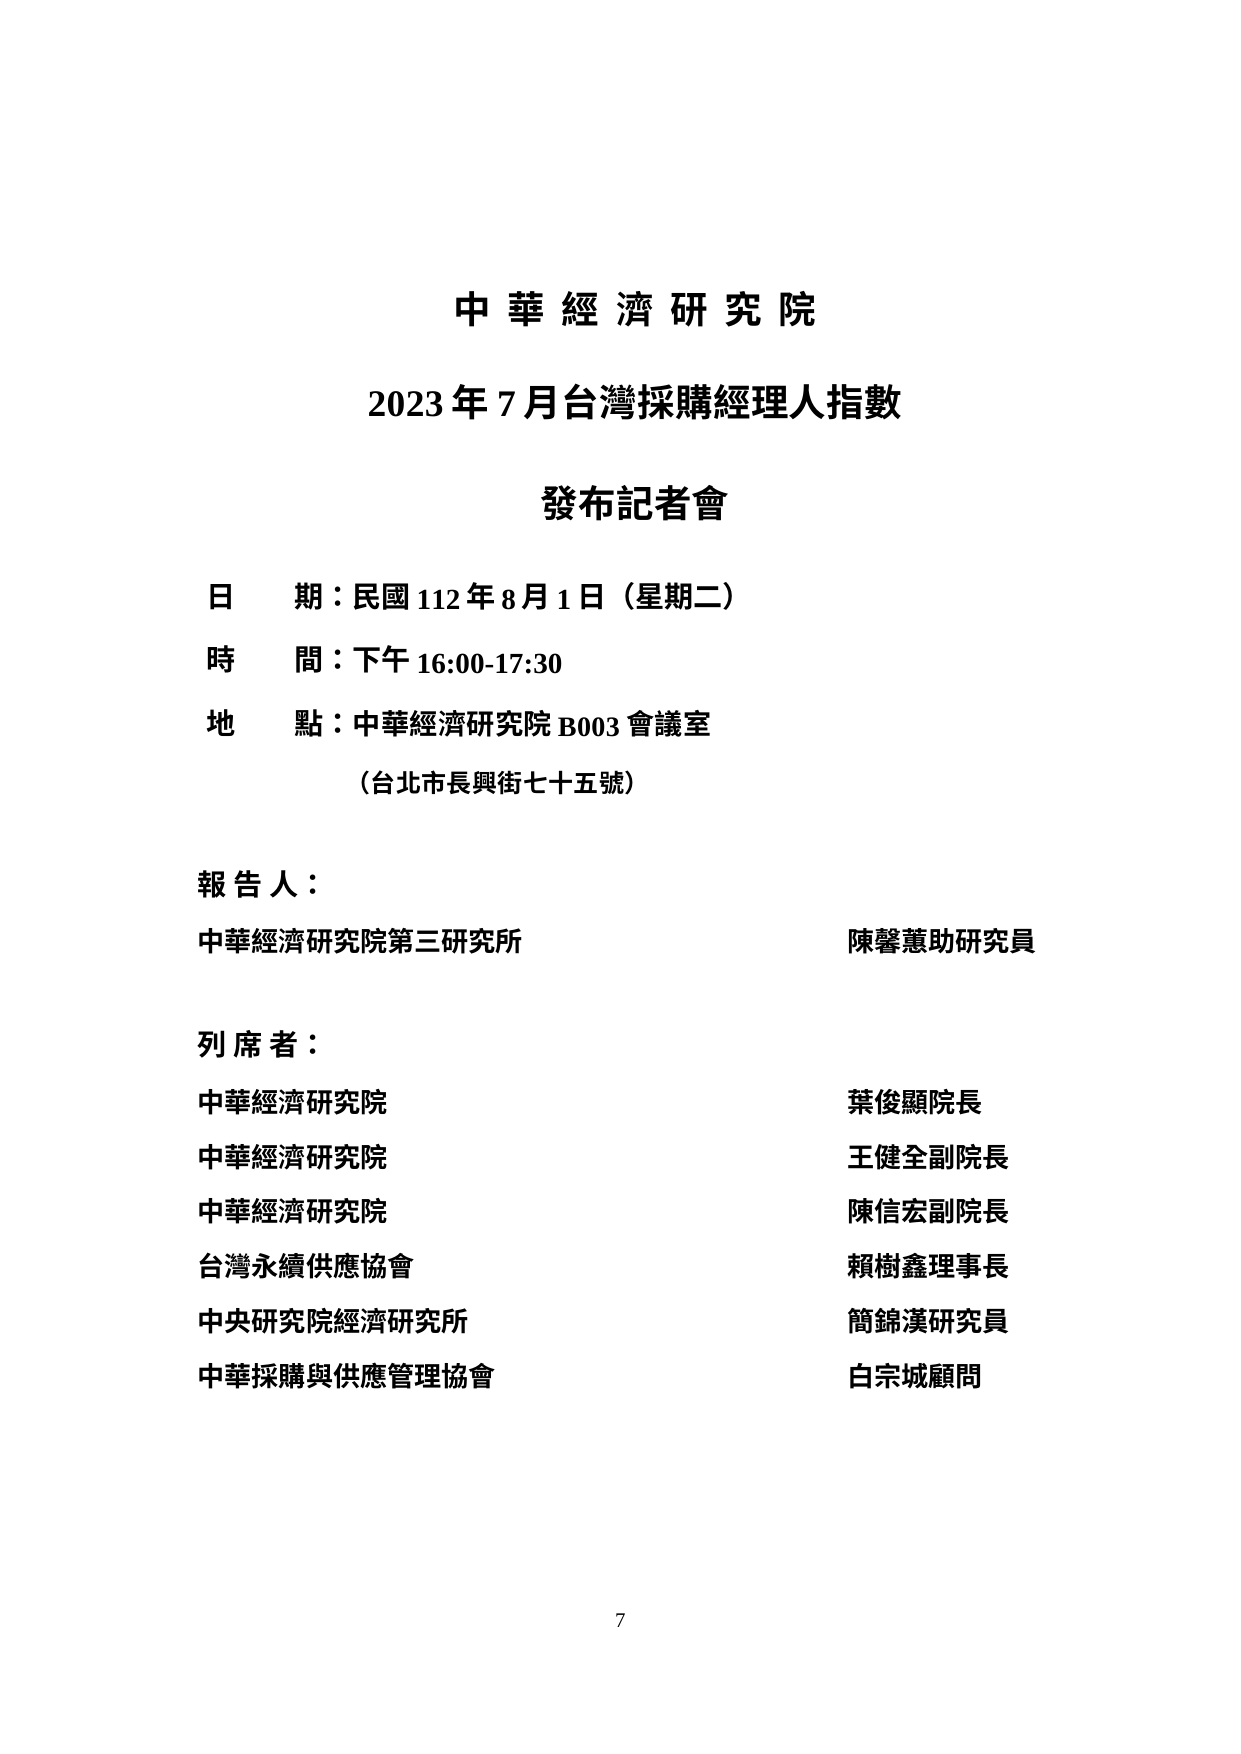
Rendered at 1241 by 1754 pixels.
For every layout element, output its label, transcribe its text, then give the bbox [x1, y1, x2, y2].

table_cell 中華經濟研究院 [191, 1081, 841, 1136]
table_cell 中華經濟研究院 [191, 1136, 841, 1190]
table_cell 白宗城顧問 [841, 1355, 1062, 1409]
table_cell 賴樹鑫理事長 [841, 1245, 1062, 1300]
table_cell 陳馨蕙助研究員 [841, 920, 1062, 975]
text 中華經濟研究院 [206, 279, 1063, 334]
text 發布記者會 [206, 473, 1063, 528]
table_cell 陳信宏副院長 [841, 1190, 1062, 1245]
text 地 點：中華經濟研究院B003會議室 [206, 700, 1063, 743]
table_cell [841, 975, 1062, 1022]
table_cell 台灣永續供應協會 [191, 1245, 841, 1300]
table_cell 王健全副院長 [841, 1136, 1062, 1190]
table_header [841, 861, 1062, 920]
table_cell 葉俊顯院長 [841, 1081, 1062, 1136]
table_cell [191, 975, 841, 1022]
table_cell 中華經濟研究院 [191, 1190, 841, 1245]
table_cell [841, 1022, 1062, 1081]
text 2023年7月台灣採購經理人指數 [206, 373, 1063, 428]
table_cell 簡錦漢研究員 [841, 1300, 1062, 1355]
text 時 間：下午16:00-17:30 [206, 637, 1063, 679]
text （台北市長興街七十五號） [345, 764, 1063, 800]
table_cell 列 席 者： [191, 1022, 841, 1081]
table_header 報 告 人： [191, 861, 841, 920]
text 日 期：民國112年8月1日（星期二） [206, 573, 1063, 616]
table_cell 中央研究院經濟研究所 [191, 1300, 841, 1355]
table_cell 中華經濟研究院第三研究所 [191, 920, 841, 975]
table_cell 中華採購與供應管理協會 [191, 1355, 841, 1409]
